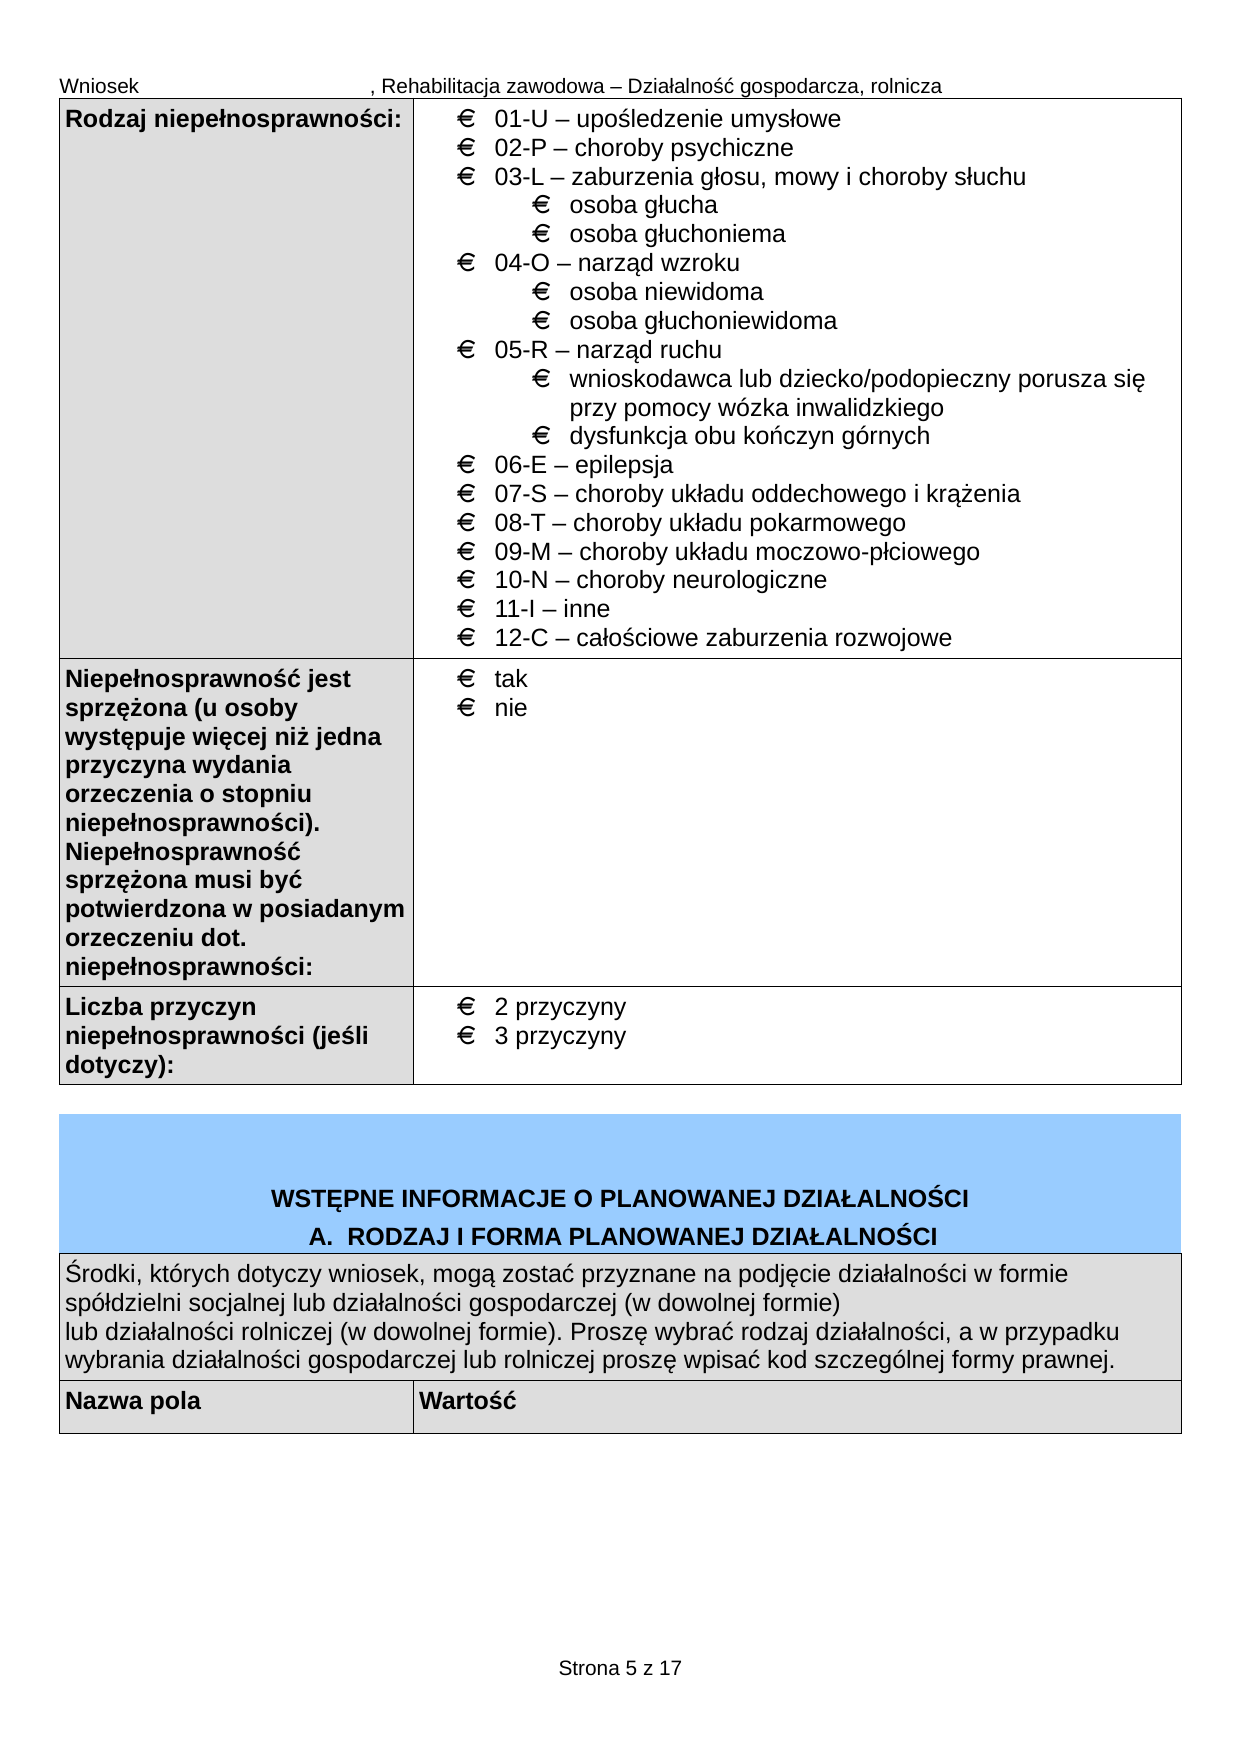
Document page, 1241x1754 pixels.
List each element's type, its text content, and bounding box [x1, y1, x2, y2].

table_cell Wartość [414, 1381, 1181, 1433]
subtitle WSTĘPNE INFORMACJE O PLANOWANEJ DZIAŁALNOŚCI [59, 1179, 1181, 1214]
table_cell 2 przyczyny 3 przyczyny [414, 987, 1181, 1084]
table_cell Niepełnosprawność jest sprzężona (u osoby występuje więcej niż jedna przyczyna wydania orzeczenia o stopniu niepełnosprawności). Niepełnosprawność sprzężona musi być potwierdzona w posiadanym orzeczeniu dot. niepełnosprawności: [60, 659, 413, 986]
table_cell tak nie [414, 659, 1181, 986]
table_header Środki, których dotyczy wniosek, mogą zostać przyznane na podjęcie działalności w formie spółdzielni socjalnej lub działalności gospodarczej (w dowolnej formie) lub działalności rolniczej (w dowolnej formie). Proszę wybrać rodzaj działalności, a w przypadku wybrania działalności gospodarczej lub rolniczej proszę wpisać kod szczególnej formy prawnej. [60, 1254, 1181, 1380]
table_cell Liczba przyczyn niepełnosprawności (jeśli dotyczy): [60, 987, 413, 1084]
table_cell 01-U – upośledzenie umysłowe 02-P – choroby psychiczne 03-L – zaburzenia głosu, mowy i choroby słuchu osoba głucha osoba głuchoniema 04-O – narząd wzroku osoba niewidoma osoba głuchoniewidoma 05-R – narząd ruchu wnioskodawca lub dziecko/podopieczny porusza się przy pomocy wózka inwalidzkiego dysfunkcja obu kończyn górnych 06-E – epilepsja 07-S – choroby układu oddechowego i krążenia 08-T – choroby układu pokarmowego 09-M – choroby układu moczowo-płciowego 10-N – choroby neurologiczne 11-I – inne 12-C – całościowe zaburzenia rozwojowe [414, 99, 1181, 658]
subtitle A. RODZAJ I FORMA PLANOWANEJ DZIAŁALNOŚCI [59, 1217, 1181, 1253]
table_cell Rodzaj niepełnosprawności: [60, 99, 413, 658]
table_cell Nazwa pola [60, 1381, 413, 1433]
